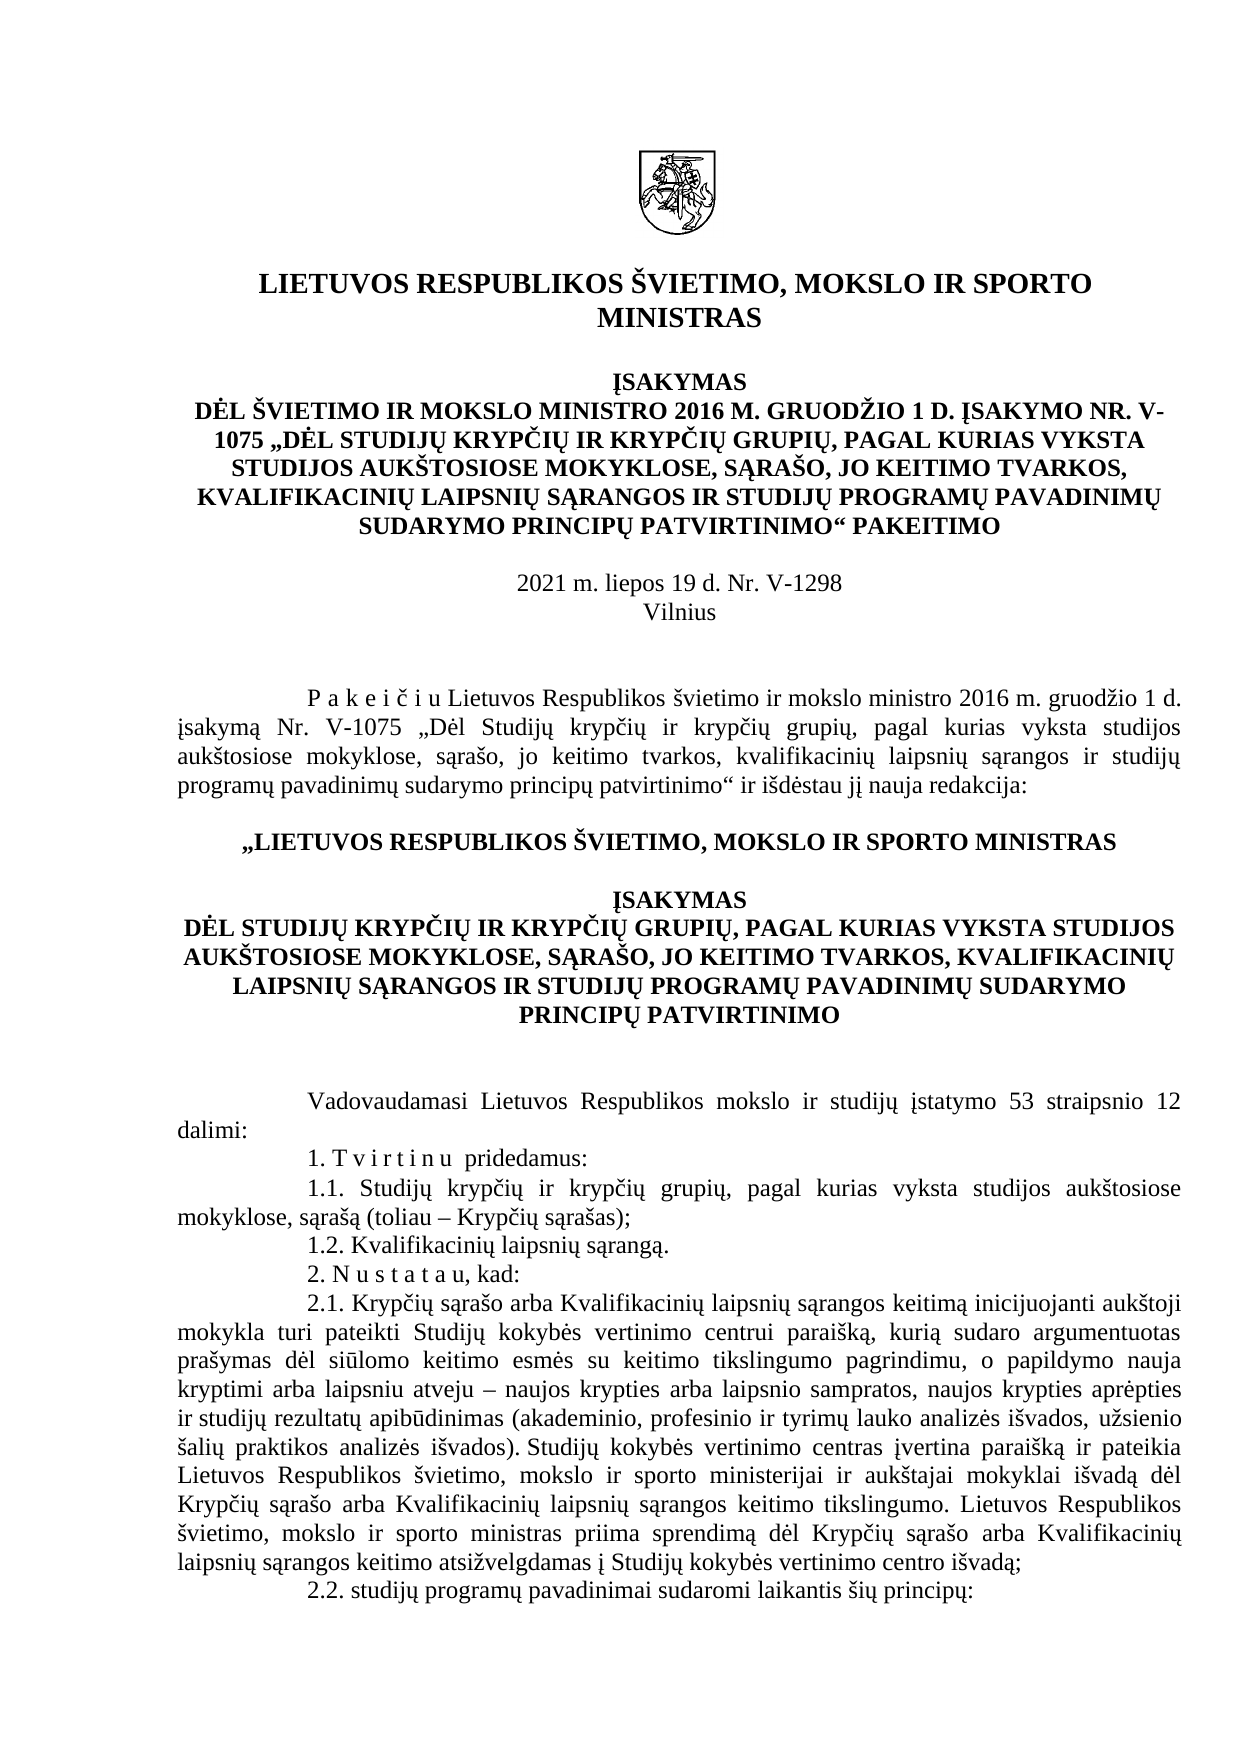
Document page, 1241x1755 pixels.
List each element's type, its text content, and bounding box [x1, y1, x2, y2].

text 1.1. Studijų krypčių ir krypčių grupių, pagal kurias vyksta studijos aukštosiose mokyklose, sąrašą (toliau – Krypčių sąrašas); [177, 1173, 1182, 1231]
text DĖL ŠVIETIMO IR MOKSLO MINISTRO 2016 M. GRUODŽIO 1 D. ĮSAKYMO NR. V-1075 „DĖL STUDIJŲ KRYPČIŲ IR KRYPČIŲ GRUPIŲ, PAGAL KURIAS VYKSTA STUDIJOS AUKŠTOSIOSE MOKYKLOSE, SĄRAŠO, JO KEITIMO TVARKOS, KVALIFIKACINIŲ LAIPSNIŲ SĄRANGOS IR STUDIJŲ PROGRAMŲ PAVADINIMŲ SUDARYMO PRINCIPŲ PATVIRTINIMO“ pakeitimo [177, 396, 1182, 540]
text ĮSAKYMAS [177, 885, 1182, 913]
text 1. T v i r t i n u pridedamus: [177, 1143, 1182, 1173]
text ĮSAKYMAS [177, 367, 1182, 396]
text 2.1. Krypčių sąrašo arba Kvalifikacinių laipsnių sąrangos keitimą inicijuojanti aukštoji mokykla turi pateikti Studijų kokybės vertinimo centrui paraišką, kurią sudaro argumentuotas prašymas dėl siūlomo keitimo esmės su keitimo tikslingumo pagrindimu, o papildymo nauja kryptimi arba laipsniu atveju – naujos krypties arba laipsnio sampratos, naujos krypties aprėpties ir studijų rezultatų apibūdinimas (akademinio, profesinio ir tyrimų lauko analizės išvados, užsienio šalių praktikos analizės išvados). Studijų kokybės vertinimo centras įvertina paraišką ir pateikia Lietuvos Respublikos švietimo, mokslo ir sporto ministerijai ir aukštajai mokyklai išvadą dėl Krypčių sąrašo arba Kvalifikacinių laipsnių sąrangos keitimo tikslingumo. Lietuvos Respublikos švietimo, mokslo ir sporto ministras priima sprendimą dėl Krypčių sąrašo arba Kvalifikacinių laipsnių sąrangos keitimo atsižvelgdamas į Studijų kokybės vertinimo centro išvadą; [177, 1288, 1182, 1576]
text 2. N u s t a t a u, kad: [177, 1259, 1182, 1288]
text „LIETUVOS RESPUBLIKOS ŠVIETIMO, MOKSLO IR SPORTO MINISTRAS [177, 827, 1182, 856]
text P a k e i č i u Lietuvos Respublikos švietimo ir mokslo ministro 2016 m. gruodžio 1 d. įsakymą Nr. V-1075 „Dėl Studijų krypčių ir krypčių grupių, pagal kurias vyksta studijos aukštosiose mokyklose, sąrašo, jo keitimo tvarkos, kvalifikacinių laipsnių sąrangos ir studijų programų pavadinimų sudarymo principų patvirtinimo“ ir išdėstau jį nauja redakcija: [177, 683, 1182, 798]
text 2021 m. liepos 19 d. Nr. V-1298 [177, 568, 1182, 597]
text 2.2. studijų programų pavadinimai sudaromi laikantis šių principų: [177, 1576, 1182, 1604]
text LIETUVOS RESPUBLIKOS ŠVIETIMO, MOKSLO IR SPORTO [177, 267, 1182, 300]
text Vilnius [177, 597, 1182, 626]
text MINISTRAS [177, 300, 1182, 334]
text 1.2. Kvalifikacinių laipsnių sąrangą. [177, 1231, 1182, 1259]
text Vadovaudamasi Lietuvos Respublikos mokslo ir studijų įstatymo 53 straipsnio 12 dalimi: [177, 1086, 1182, 1143]
text DĖL STUDIJŲ KRYPČIŲ IR KRYPČIŲ GRUPIŲ, PAGAL KURIAS VYKSTA STUDIJOS AUKŠTOSIOSE MOKYKLOSE, SĄRAŠO, JO KEITIMO TVARKOS, KVALIFIKACINIŲ LAIPSNIŲ SĄRANGOS IR STUDIJŲ PROGRAMŲ PAVADINIMŲ SUDARYMO PRINCIPŲ PATVIRTINIMO [177, 913, 1182, 1028]
